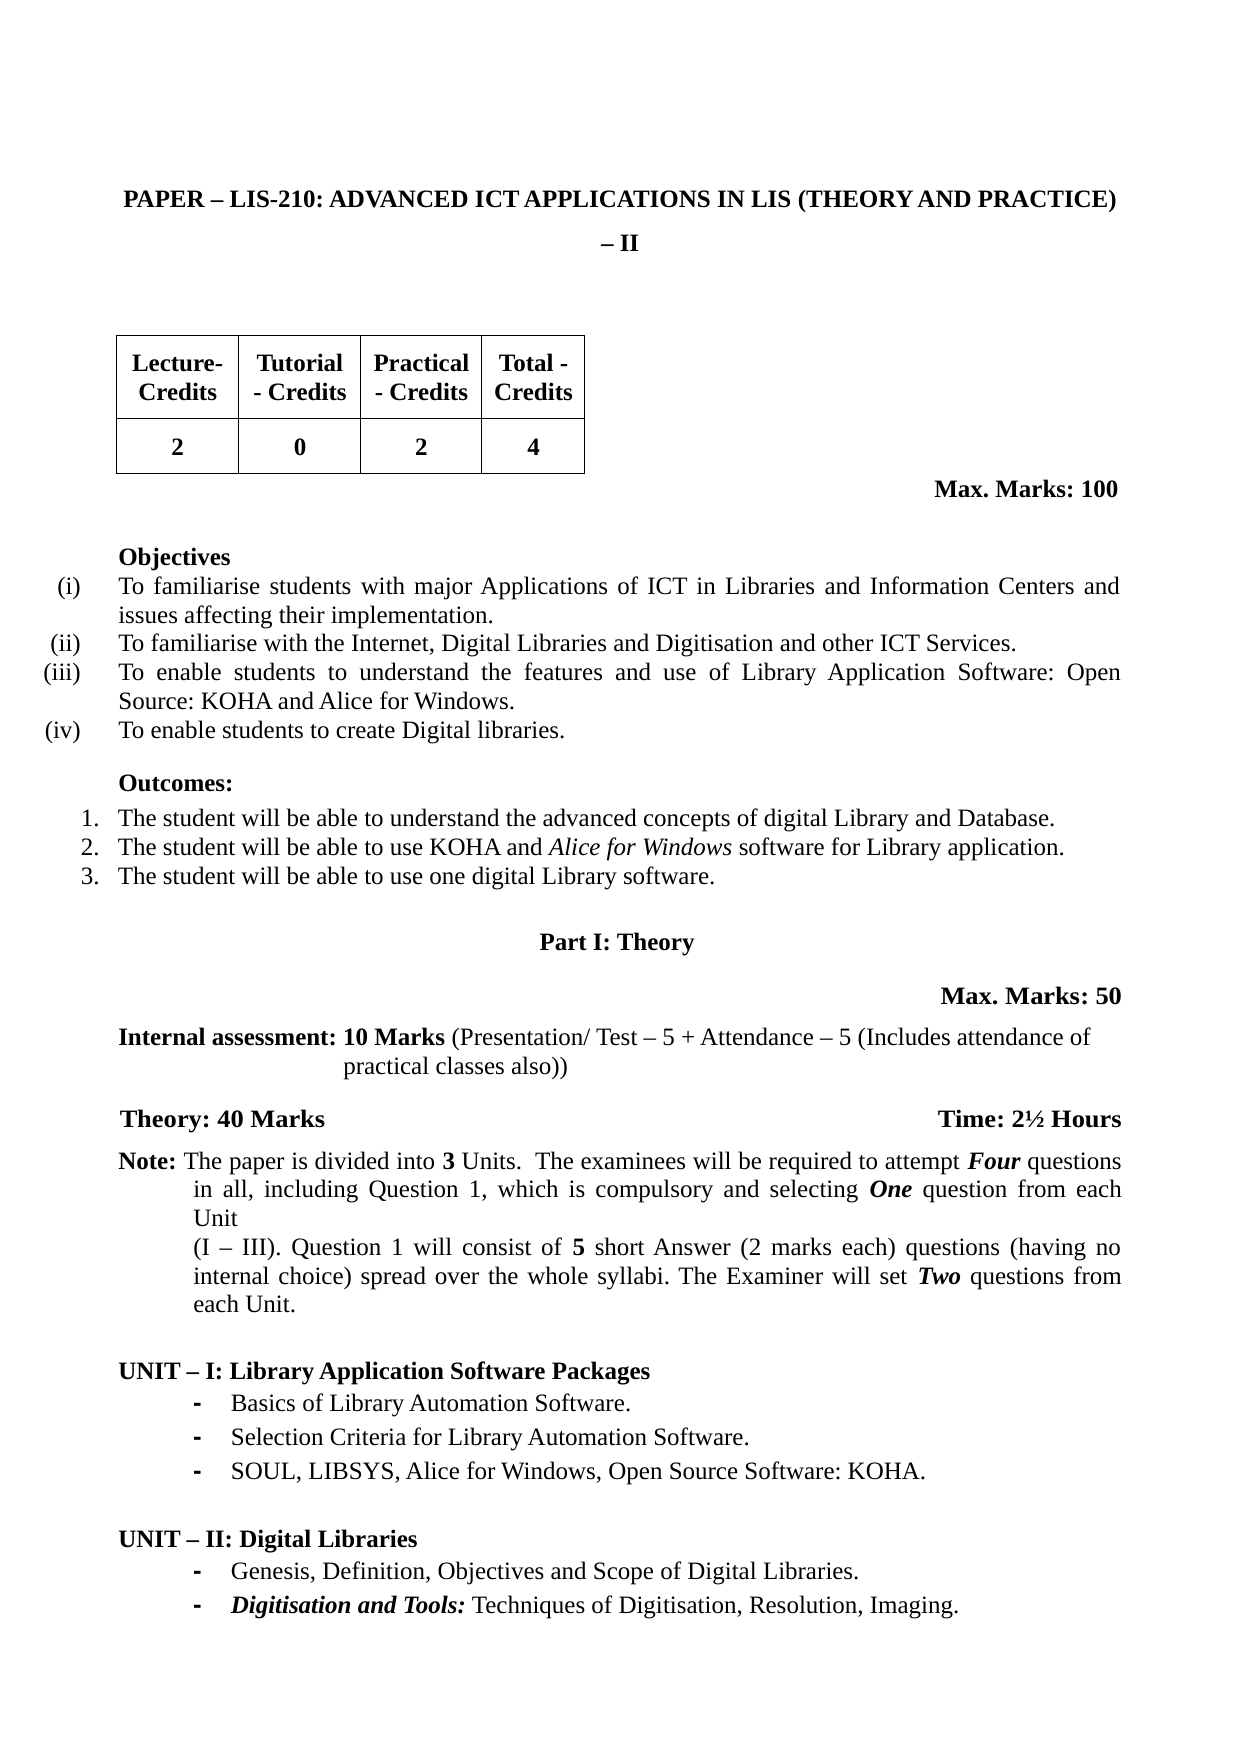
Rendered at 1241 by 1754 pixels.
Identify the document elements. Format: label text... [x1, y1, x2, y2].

list 2. The student will be able to use KOHA and Alice for Windows software for Library application. [81, 832, 1122, 861]
subtitle PAPER – LIS-210: ADVANCED ICT APPLICATIONS IN LIS (THEORY AND PRACTICE) – II [118, 184, 1122, 256]
text UNIT – I: Library Application Software Packages [118, 1356, 1122, 1384]
list SOUL, LIBSYS, Alice for Windows, Open Source Software: KOHA. [193, 1453, 1122, 1487]
table_header Practical - Credits [361, 336, 481, 418]
text Theory: 40 Marks Time: 2½ Hours [119, 1104, 1122, 1133]
table_cell 2 [117, 419, 238, 473]
text Max. Marks: 50 [119, 981, 1122, 1009]
subtitle Max. Marks: 100 [118, 474, 1118, 503]
list To familiarise students with major Applications of ICT in Libraries and Information Centers and issues affecting their implementation. [81, 571, 1122, 628]
table_header Total - Credits [482, 336, 584, 418]
table_cell 0 [239, 419, 360, 473]
list Digitisation and Tools: Techniques of Digitisation, Resolution, Imaging. [193, 1587, 1122, 1621]
list To enable students to create Digital libraries. [81, 715, 1122, 743]
table_cell 4 [482, 419, 584, 473]
text UNIT – II: Digital Libraries [118, 1524, 1122, 1553]
list 3. The student will be able to use one digital Library software. [81, 861, 1122, 889]
list To familiarise with the Internet, Digital Libraries and Digitisation and other ICT Services. [81, 628, 1122, 657]
list Basics of Library Automation Software. [193, 1384, 1122, 1418]
text Note: The paper is divided into 3 Units. The examinees will be required to attempt Four questions in all, including Question 1, which is compulsory and selecting One question from each Unit (I – III). Question 1 will consist of 5 short Answer (2 marks each) questions (having no internal choice) spread over the whole syllabi. The Examiner will set Two questions from each Unit. [118, 1146, 1122, 1318]
text Objectives [118, 542, 1122, 571]
list To enable students to understand the features and use of Library Application Software: Open Source: KOHA and Alice for Windows. [81, 657, 1122, 715]
list Genesis, Definition, Objectives and Scope of Digital Libraries. [193, 1553, 1122, 1587]
table_header Tutorial - Credits [239, 336, 360, 418]
text Internal assessment: 10 Marks (Presentation/ Test – 5 + Attendance – 5 (Includes attendance of practical classes also)) [118, 1022, 1122, 1079]
table_cell 2 [361, 419, 481, 473]
list 1. The student will be able to understand the advanced concepts of digital Library and Database. [81, 803, 1122, 832]
table_header Lecture- Credits [117, 336, 238, 418]
list Selection Criteria for Library Automation Software. [193, 1418, 1122, 1453]
list Outcomes: [81, 768, 1122, 797]
subtitle Part I: Theory [118, 927, 1122, 956]
